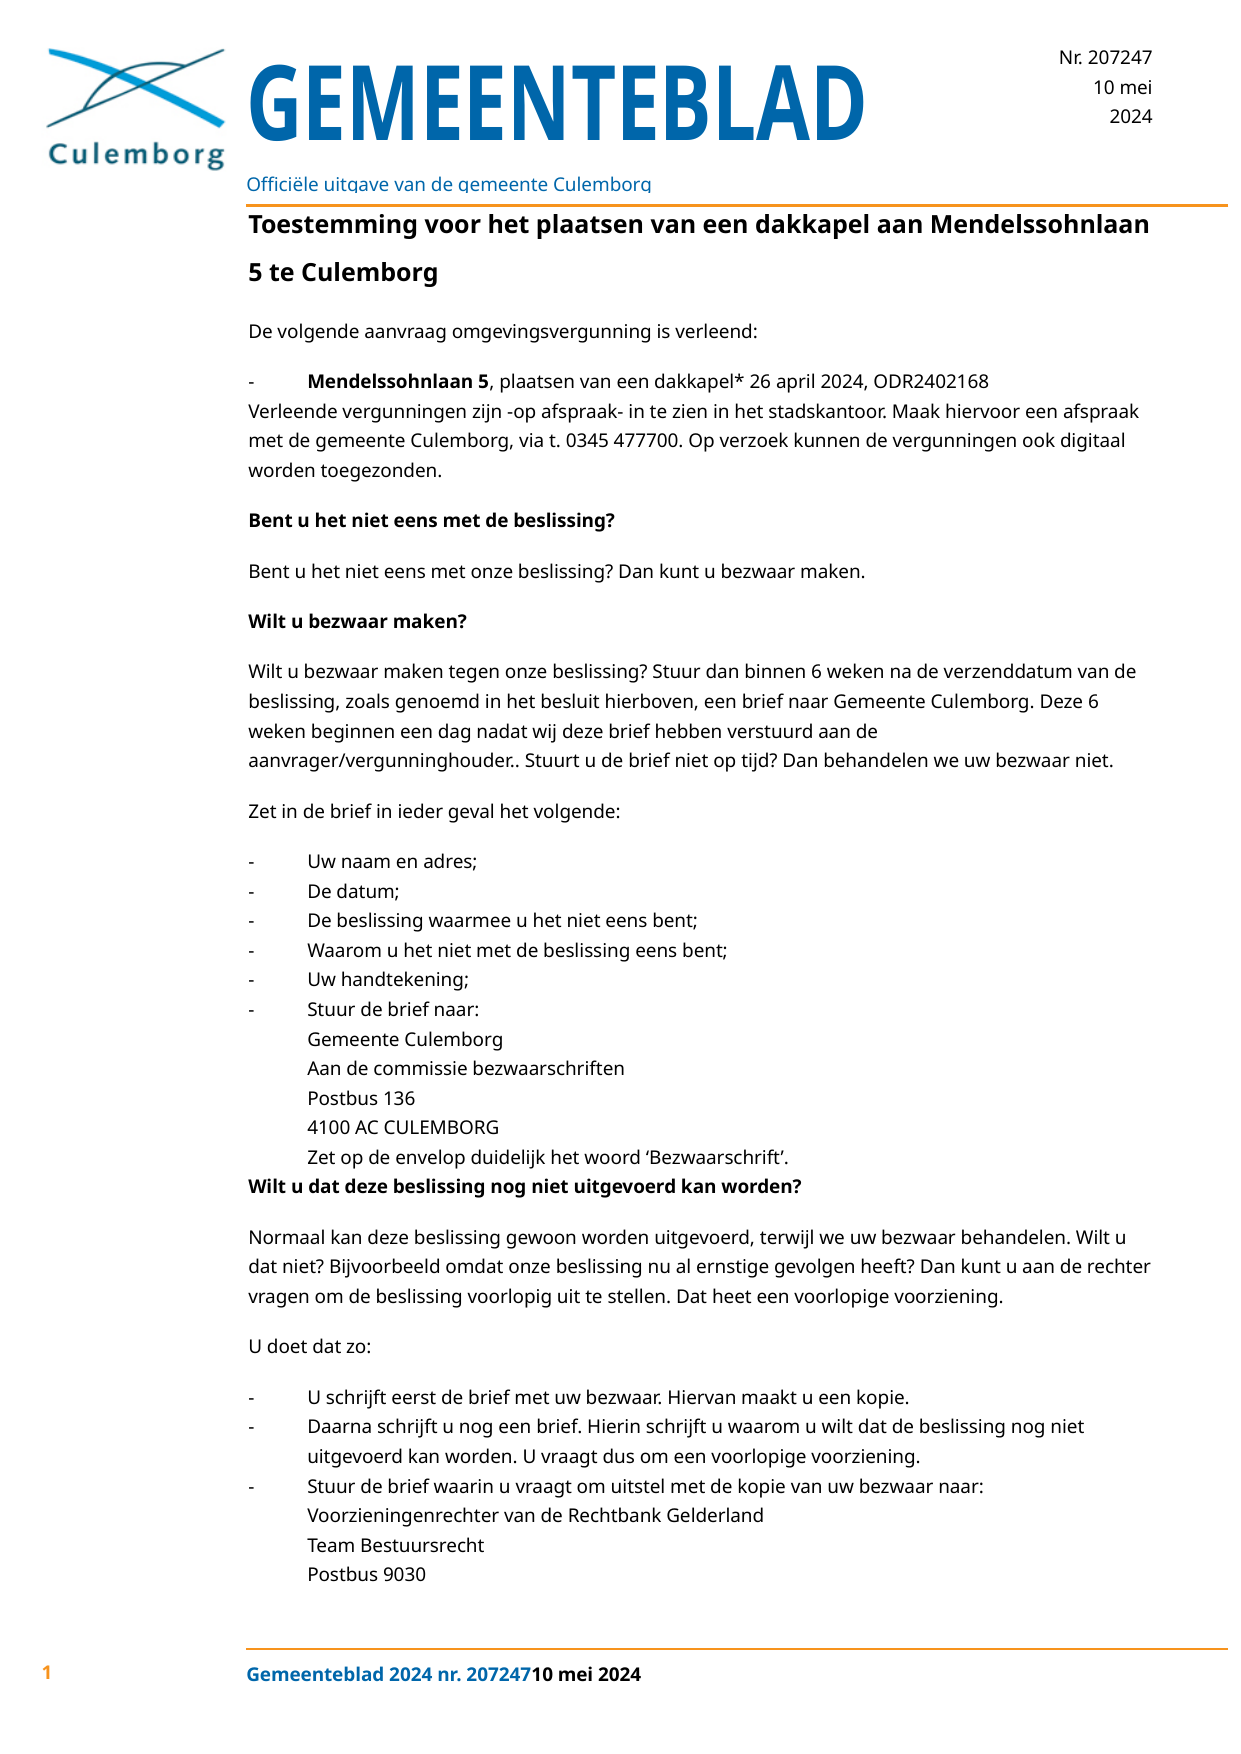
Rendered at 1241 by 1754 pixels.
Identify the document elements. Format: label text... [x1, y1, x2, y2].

text Toestemming voor het plaatsen van een dakkapel aan Mendelssohnlaan 5 te Culemborg [248, 207, 1152, 288]
text Wilt u bezwaar maken tegen onze beslissing? Stuur dan binnen 6 weken na de verzenddatum van de beslissing, zoals genoemd in het besluit hierboven, een brief naar Gemeente Culemborg. Deze 6 weken beginnen een dag nadat wij deze brief hebben verstuurd aan de aanvrager/vergunninghouder.. Stuurt u de brief niet op tijd? Dan behandelen we uw bezwaar niet. [248, 659, 1152, 773]
list Daarna schrijft u nog een brief. Hierin schrijft u waarom u wilt dat de beslissing nog niet uitgevoerd kan worden. U vraagt dus om een voorlopige voorziening. [248, 1414, 1152, 1469]
list De datum; [248, 878, 1152, 904]
text Wilt u dat deze beslissing nog niet uitgevoerd kan worden? [248, 1174, 1152, 1199]
list Mendelssohnlaan 5, plaatsen van een dakkapel* 26 april 2024, ODR2402168 [248, 368, 1152, 394]
list Zet op de envelop duidelijk het woord ‘Bezwaarschrift’. [248, 1144, 1152, 1170]
list 4100 AC CULEMBORG [248, 1114, 1152, 1140]
list Stuur de brief waarin u vraagt om uitstel met de kopie van uw bezwaar naar: [248, 1473, 1152, 1499]
list Postbus 136 [248, 1085, 1152, 1111]
list Uw naam en adres; [248, 848, 1152, 874]
picture [41, 47, 231, 172]
list De beslissing waarmee u het niet eens bent; [248, 907, 1152, 933]
list Aan de commissie bezwaarschriften [248, 1055, 1152, 1081]
list Gemeente Culemborg [248, 1026, 1152, 1052]
list U schrijft eerst de brief met uw bezwaar. Hiervan maakt u een kopie. [248, 1384, 1152, 1410]
text U doet dat zo: [248, 1334, 1152, 1359]
text Verleende vergunningen zijn -op afspraak- in te zien in het stadskantoor. Maak hiervoor een afspraak met de gemeente Culemborg, via t. 0345 477700. Op verzoek kunnen de vergunningen ook digitaal worden toegezonden. [248, 398, 1152, 483]
text Zet in de brief in ieder geval het volgende: [248, 798, 1152, 824]
text Bent u het niet eens met de beslissing? [248, 507, 1152, 533]
list Team Bestuursrecht [248, 1532, 1152, 1558]
list Waarom u het niet met de beslissing eens bent; [248, 937, 1152, 963]
list Postbus 9030 [248, 1562, 1152, 1587]
text Bent u het niet eens met onze beslissing? Dan kunt u bezwaar maken. [248, 558, 1152, 584]
list Uw handtekening; [248, 967, 1152, 992]
list Stuur de brief naar: [248, 996, 1152, 1022]
text De volgende aanvraag omgevingsvergunning is verleend: [248, 318, 1152, 344]
text Normaal kan deze beslissing gewoon worden uitgevoerd, terwijl we uw bezwaar behandelen. Wilt u dat niet? Bijvoorbeeld omdat onze beslissing nu al ernstige gevolgen heeft? Dan kunt u aan de rechter vragen om de beslissing voorlopig uit te stellen. Dat heet een voorlopige voorziening. [248, 1224, 1152, 1309]
text Wilt u bezwaar maken? [248, 608, 1152, 634]
list Voorzieningenrechter van de Rechtbank Gelderland [248, 1502, 1152, 1528]
